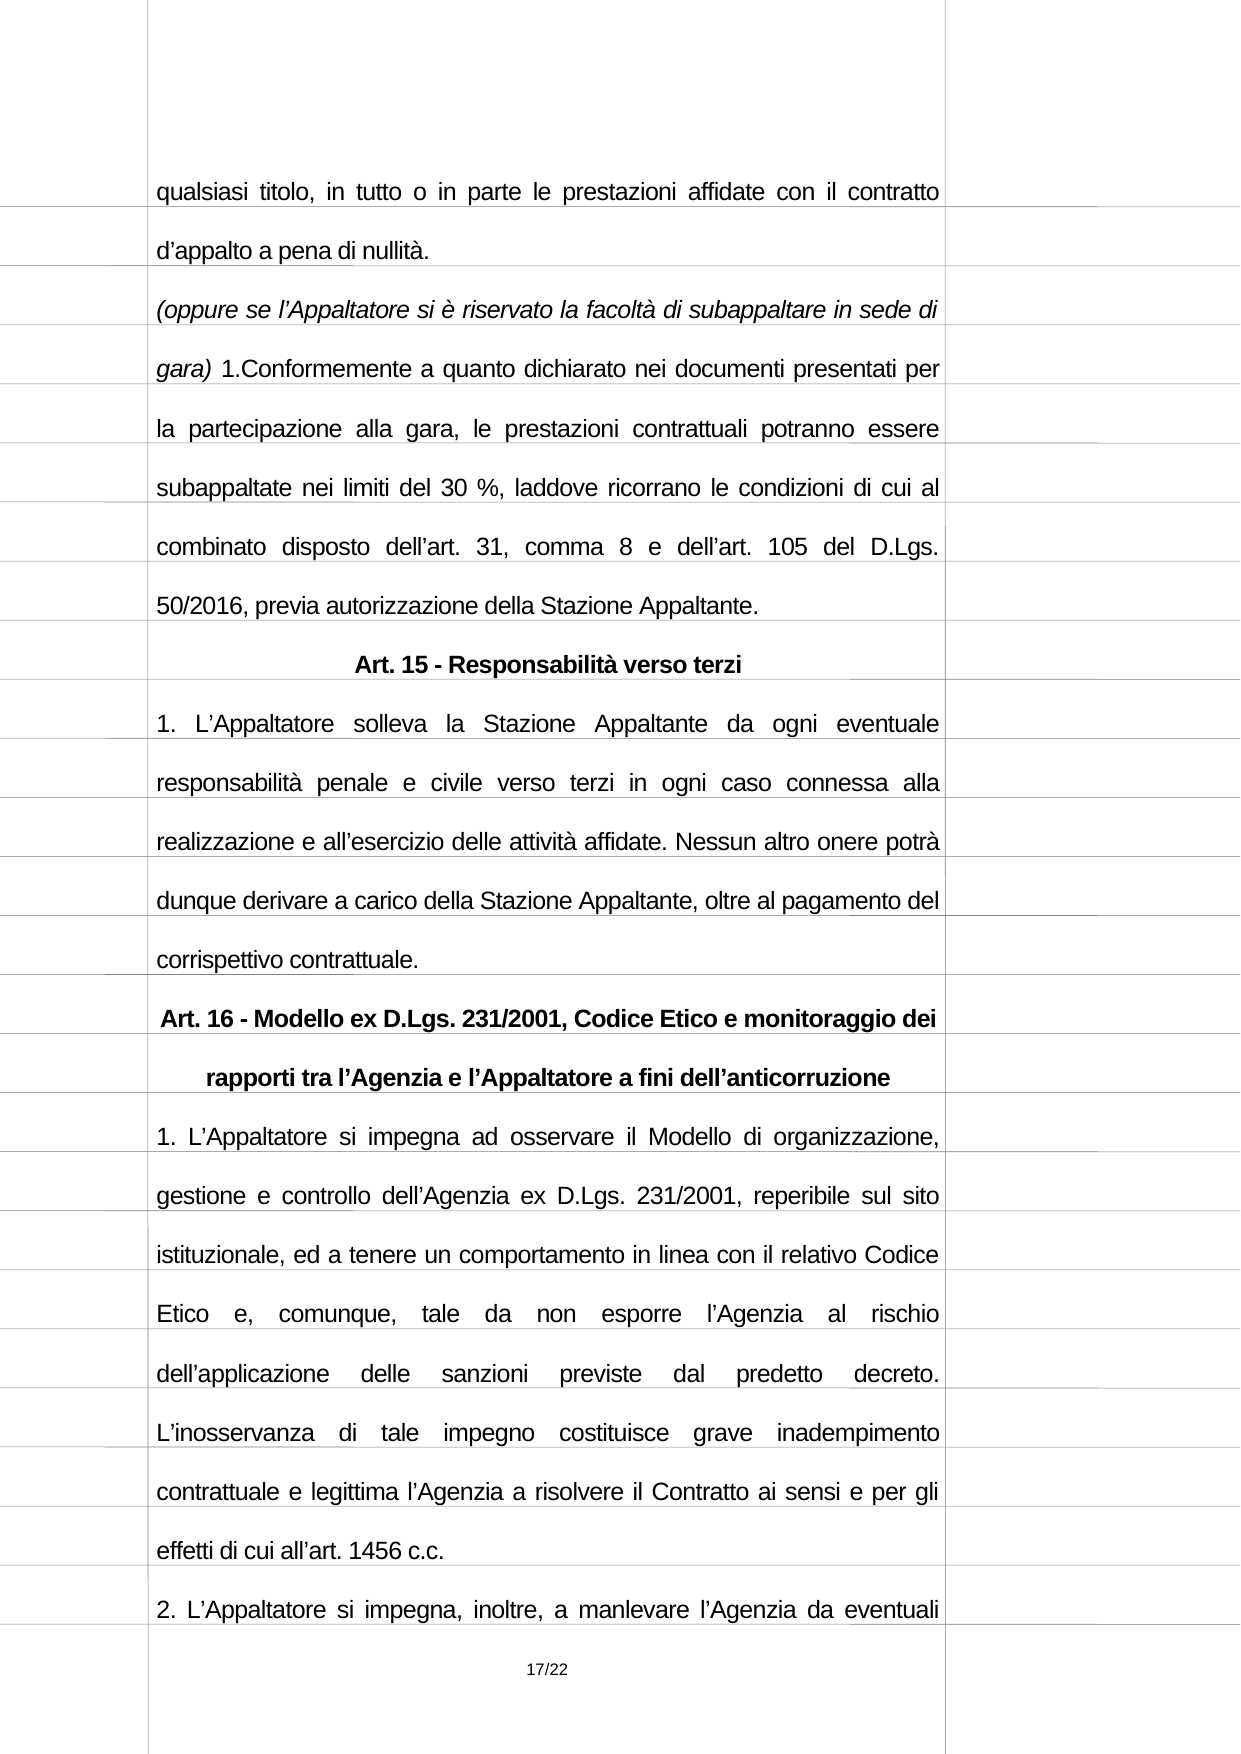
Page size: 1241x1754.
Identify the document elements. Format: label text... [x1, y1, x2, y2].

text Art. 15 - Responsabilità verso terzi [156, 626, 941, 678]
text gestione e controllo dell’Agenzia ex D.Lgs. 231/2001, reperibile sul sito [156, 1152, 941, 1210]
text realizzazione e all’esercizio delle attività affidate. Nessun altro onere potrà [156, 798, 941, 856]
text [156, 1625, 941, 1630]
text [156, 1093, 941, 1098]
text rapporti tra l’Agenzia e l’Appaltatore a fini dell’anticorruzione [156, 1034, 941, 1092]
text d’appalto a pena di nullità. [156, 207, 941, 265]
text dell’applicazione delle sanzioni previste dal predetto decreto. [156, 1330, 941, 1387]
text istituzionale, ed a tenere un comportamento in linea con il relativo Codice [156, 1212, 941, 1269]
text qualsiasi titolo, in tutto o in parte le prestazioni affidate con il contratto [156, 153, 941, 206]
text Art. 16 - Modello ex D.Lgs. 231/2001, Codice Etico e monitoraggio dei [156, 980, 941, 1033]
text Etico e, comunque, tale da non esporre l’Agenzia al rischio [156, 1271, 941, 1328]
text gara) 1.Conformemente a quanto dichiarato nei documenti presentati per [156, 326, 941, 383]
text 1. L’Appaltatore si impegna ad osservare il Modello di organizzazione, [156, 1098, 941, 1151]
text L’inosservanza di tale impegno costituisce grave inadempimento [156, 1389, 941, 1446]
text 50/2016, previa autorizzazione della Stazione Appaltante. [156, 562, 941, 619]
text effetti di cui all’art. 1456 c.c. [156, 1507, 941, 1564]
text la partecipazione alla gara, le prestazioni contrattuali potranno essere [156, 385, 941, 442]
text subappaltate nei limiti del 30 %, laddove ricorrano le condizioni di cui al [156, 444, 941, 501]
text corrispettivo contrattuale. [156, 916, 941, 974]
text (oppure se l’Appaltatore si è riservato la facoltà di subappaltare in sede di [156, 272, 941, 324]
text contrattuale e legittima l’Agenzia a risolvere il Contratto ai sensi e per gli [156, 1448, 941, 1505]
text 1. L’Appaltatore solleva la Stazione Appaltante da ogni eventuale [156, 685, 941, 738]
text 2. L’Appaltatore si impegna, inoltre, a manlevare l’Agenzia da eventuali [156, 1571, 941, 1623]
text dunque derivare a carico della Stazione Appaltante, oltre al pagamento del [156, 857, 941, 915]
text combinato disposto dell’art. 31, comma 8 e dell’art. 105 del D.Lgs. [156, 503, 941, 560]
text responsabilità penale e civile verso terzi in ogni caso connessa alla [156, 739, 941, 797]
text [156, 680, 941, 685]
